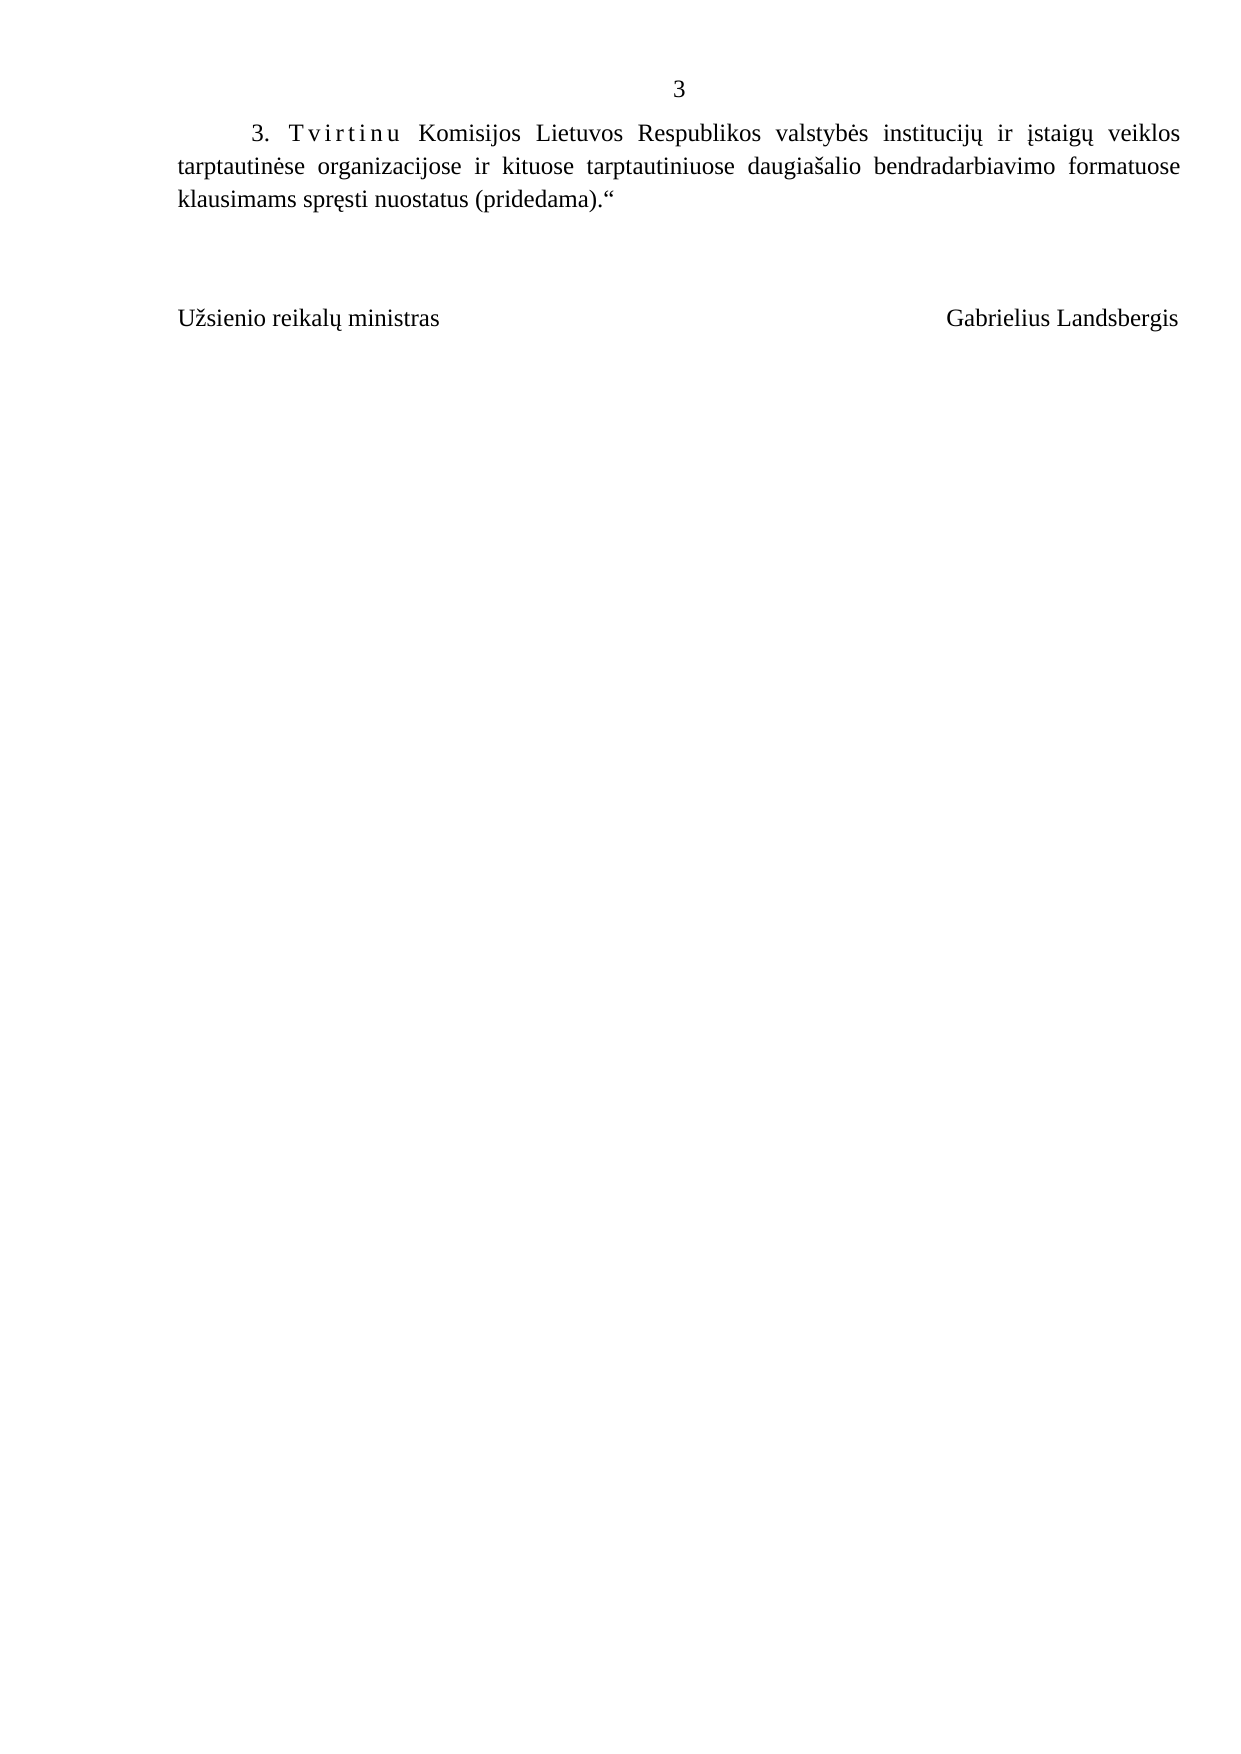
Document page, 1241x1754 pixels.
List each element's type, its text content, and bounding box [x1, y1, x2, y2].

text 3. Tvirtinu Komisijos Lietuvos Respublikos valstybės institucijų ir įstaigų veiklos tarptautinėse organizacijose ir kituose tarptautiniuose daugiašalio bendradarbiavimo formatuose klausimams spręsti nuostatus (pridedama).“ [177, 118, 1181, 213]
text Užsienio reikalų ministras Gabrielius Landsbergis [177, 303, 1181, 332]
